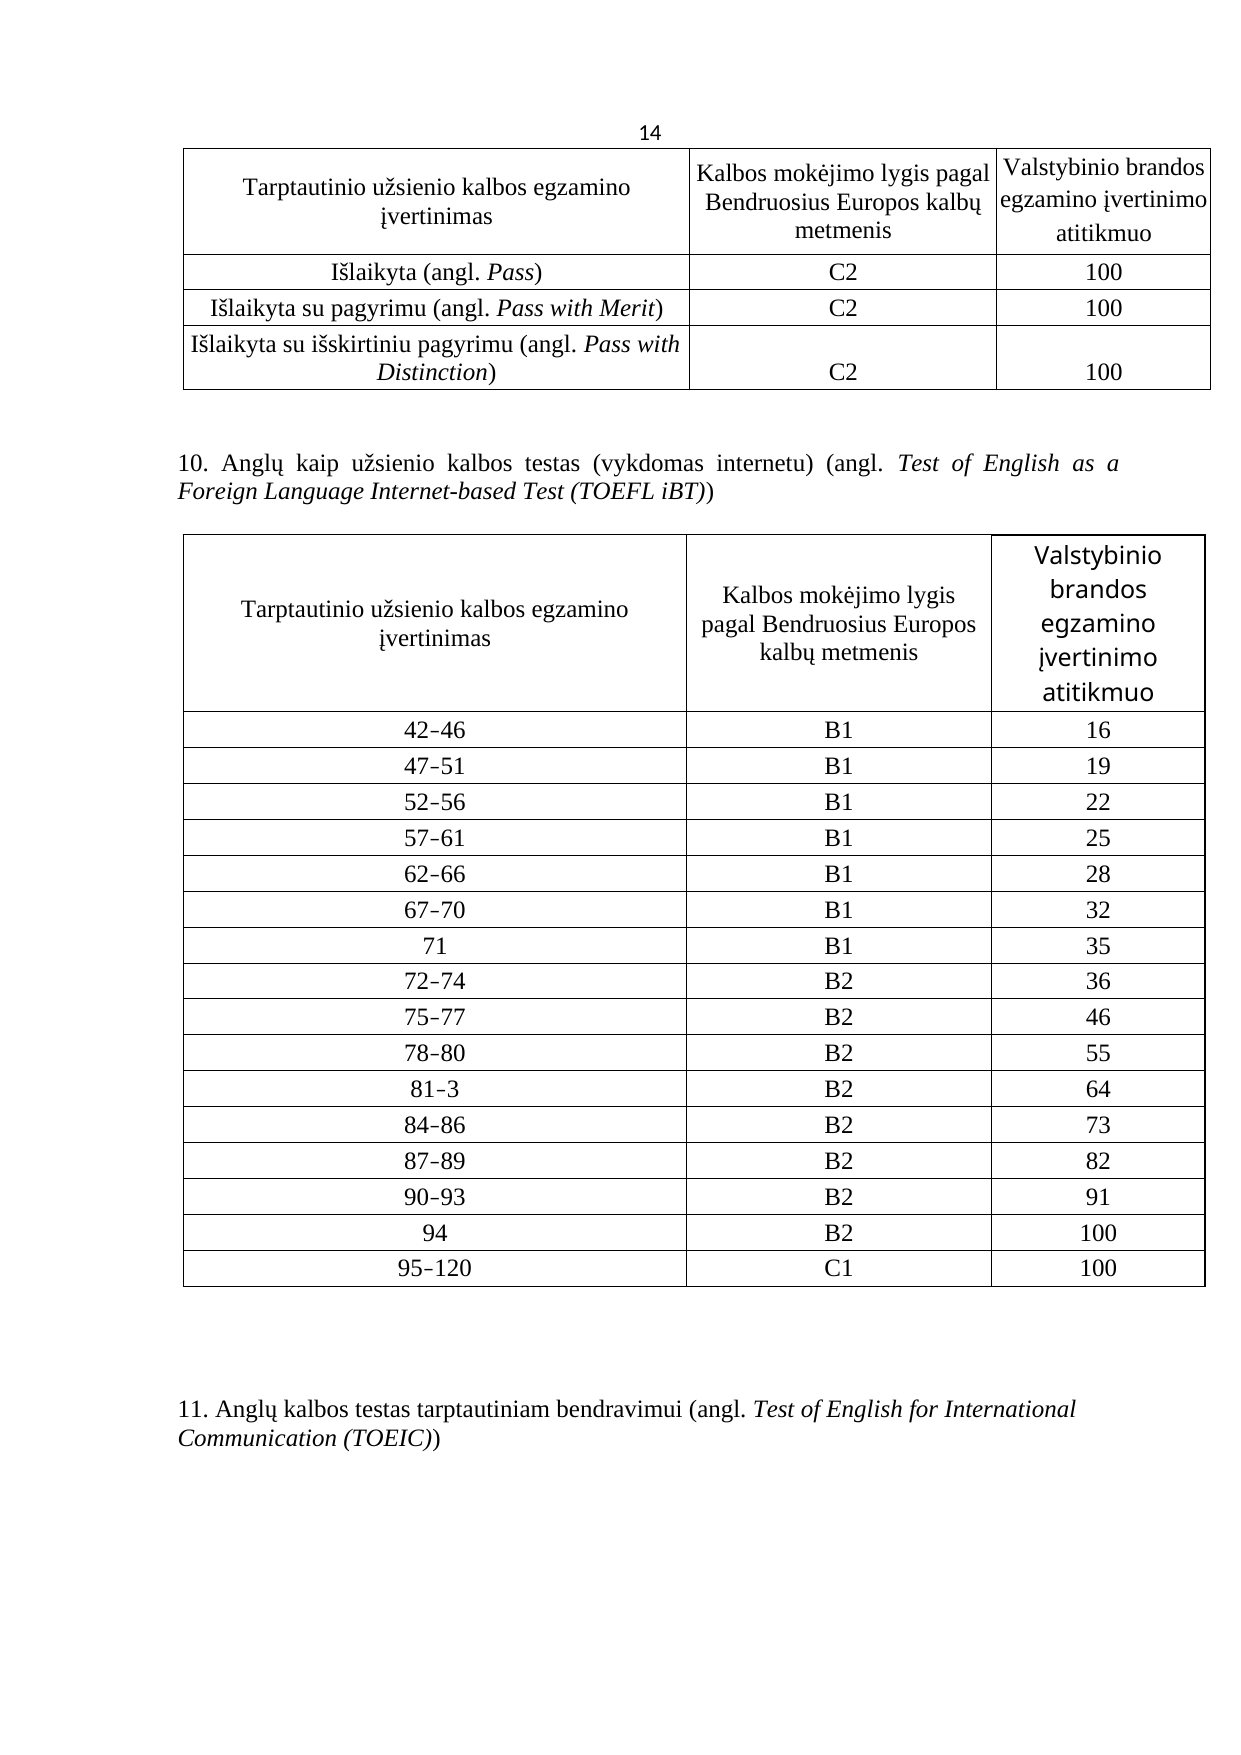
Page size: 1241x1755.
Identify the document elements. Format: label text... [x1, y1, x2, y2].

table_cell 22 [992, 784, 1204, 819]
table_cell B2 [687, 1107, 991, 1142]
table_cell 52–56 [184, 784, 686, 819]
table_cell 55 [992, 1035, 1204, 1070]
table_cell 67–70 [184, 892, 686, 927]
table_cell 19 [992, 748, 1204, 783]
table_cell C2 [690, 290, 996, 325]
table_cell 82 [992, 1143, 1204, 1178]
table_cell 87–89 [184, 1143, 686, 1178]
table_cell 25 [992, 820, 1204, 855]
table_cell 100 [992, 1215, 1204, 1249]
table_header Kalbos mokėjimo lygis pagal Bendruosius Europos kalbų metmenis [690, 149, 996, 253]
table_cell Išlaikyta su išskirtiniu pagyrimu (angl. Pass with Distinction) [184, 326, 689, 389]
table_cell C2 [690, 326, 996, 389]
table_cell 35 [992, 928, 1204, 962]
table_cell 91 [992, 1179, 1204, 1214]
text 10. Anglų kaip užsienio kalbos testas (vykdomas internetu) (angl. Test of English as a Foreign Language Internet-based Test (TOEFL iBT)) [177, 448, 1122, 505]
table_cell B2 [687, 1035, 991, 1070]
table_cell 94 [184, 1215, 686, 1249]
table_cell B1 [687, 784, 991, 819]
table_cell B2 [687, 1143, 991, 1178]
table_cell 81–3 [184, 1071, 686, 1106]
table_cell 16 [992, 712, 1204, 747]
table_cell B1 [687, 820, 991, 855]
table_cell 90–93 [184, 1179, 686, 1214]
table_cell 71 [184, 928, 686, 962]
table_cell 62–66 [184, 856, 686, 891]
table_header Tarptautinio užsienio kalbos egzamino įvertinimas [184, 149, 689, 253]
table_cell Išlaikyta su pagyrimu (angl. Pass with Merit) [184, 290, 689, 325]
table_cell 57–61 [184, 820, 686, 855]
table_cell 100 [992, 1251, 1204, 1286]
table_cell B1 [687, 712, 991, 747]
table_cell 73 [992, 1107, 1204, 1142]
table_cell 42–46 [184, 712, 686, 747]
table_cell B2 [687, 1215, 991, 1249]
table_header Kalbos mokėjimo lygis pagal Bendruosius Europos kalbų metmenis [687, 535, 991, 711]
table_cell B1 [687, 856, 991, 891]
table_cell 46 [992, 999, 1204, 1034]
table_cell B1 [687, 928, 991, 962]
table_header Valstybinio brandos egzamino įvertinimo atitikmuo [997, 149, 1210, 253]
table_cell 75–77 [184, 999, 686, 1034]
table_cell 78–80 [184, 1035, 686, 1070]
table_cell B2 [687, 1071, 991, 1106]
table_cell 100 [997, 326, 1210, 389]
table_cell 100 [997, 255, 1210, 289]
text 11. Anglų kalbos testas tarptautiniam bendravimui (angl. Test of English for International Communication (TOEIC)) [177, 1394, 1122, 1452]
table_cell B2 [687, 964, 991, 998]
table_cell C2 [690, 255, 996, 289]
table_cell B1 [687, 892, 991, 927]
table_cell 64 [992, 1071, 1204, 1106]
table_cell Išlaikyta (angl. Pass) [184, 255, 689, 289]
table_header Valstybinio brandos egzamino įvertinimo atitikmuo [992, 536, 1204, 711]
table_cell 72–74 [184, 964, 686, 998]
table_cell 100 [997, 290, 1210, 325]
table_cell B1 [687, 748, 991, 783]
table_header Tarptautinio užsienio kalbos egzamino įvertinimas [184, 535, 686, 711]
table_cell 28 [992, 856, 1204, 891]
table_cell 95–120 [184, 1251, 686, 1286]
table_cell B2 [687, 1179, 991, 1214]
table_cell 47–51 [184, 748, 686, 783]
table_cell C1 [687, 1251, 991, 1286]
table_cell 32 [992, 892, 1204, 927]
table_cell 36 [992, 964, 1204, 998]
table_cell 84–86 [184, 1107, 686, 1142]
table_cell B2 [687, 999, 991, 1034]
